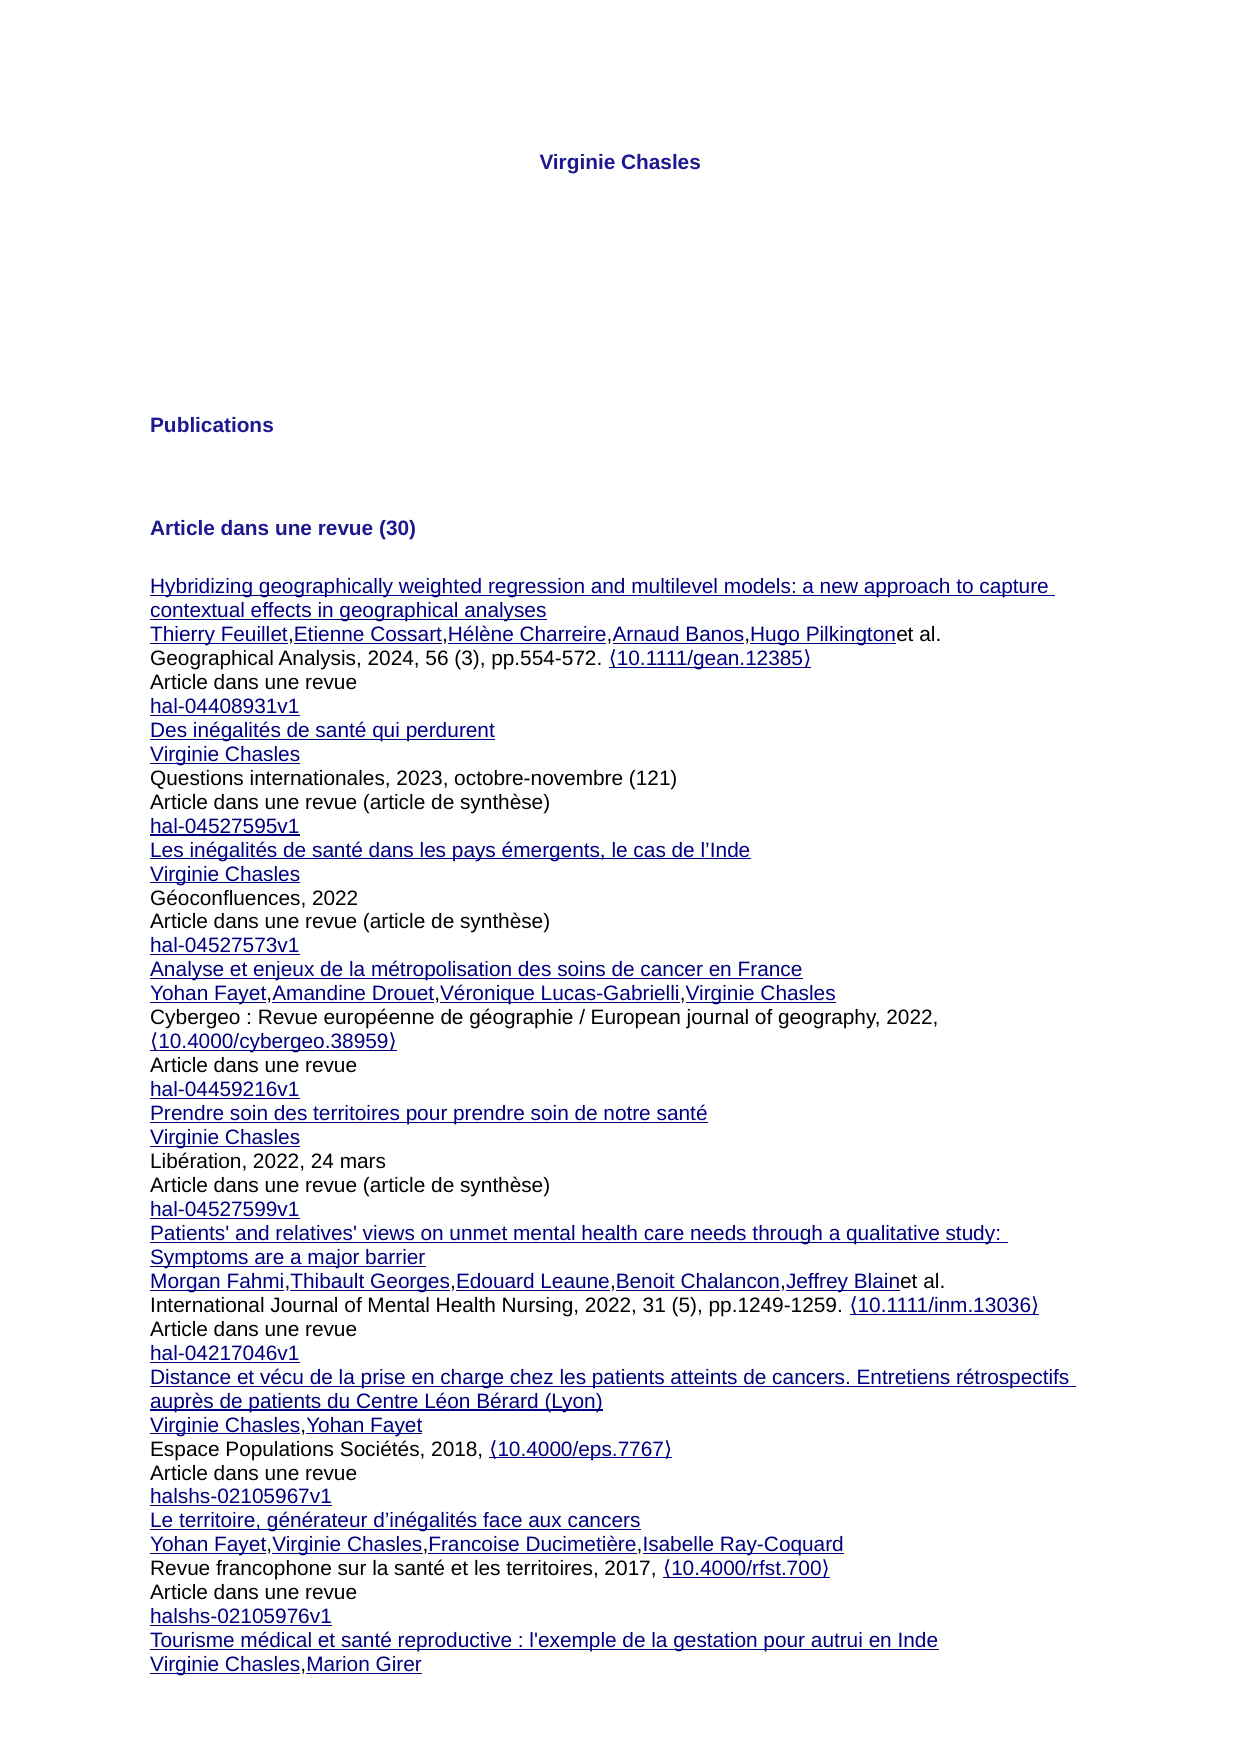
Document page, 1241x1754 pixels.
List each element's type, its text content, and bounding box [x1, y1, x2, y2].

subtitle Virginie Chasles [150, 150, 1090, 174]
table_header Hybridizing geographically weighted regression and multilevel models: a new approach to capture contextual effects in geographical analyses Thierry Feuillet,Etienne Cossart,Hélène Charreire,Arnaud Banos,Hugo Pilkingtonet al. Geographical Analysis, 2024, 56 (3), pp.554-572. ⟨10.1111/gean.12385⟩ Article dans une revue hal-04408931v1 [150, 574, 1090, 718]
table_cell Le territoire, générateur d’inégalités face aux cancers Yohan Fayet,Virginie Chasles,Francoise Ducimetière,Isabelle Ray-Coquard Revue francophone sur la santé et les territoires, 2017, ⟨10.4000/rfst.700⟩ Article dans une revue halshs-02105976v1 [150, 1508, 1090, 1628]
table_cell Patients' and relatives' views on unmet mental health care needs through a qualitative study: Symptoms are a major barrier Morgan Fahmi,Thibault Georges,Edouard Leaune,Benoit Chalancon,Jeffrey Blainet al. International Journal of Mental Health Nursing, 2022, 31 (5), pp.1249-1259. ⟨10.1111/inm.13036⟩ Article dans une revue hal-04217046v1 [150, 1221, 1090, 1364]
table_cell Distance et vécu de la prise en charge chez les patients atteints de cancers. Entretiens rétrospectifs auprès de patients du Centre Léon Bérard (Lyon) Virginie Chasles,Yohan Fayet Espace Populations Sociétés, 2018, ⟨10.4000/eps.7767⟩ Article dans une revue halshs-02105967v1 [150, 1365, 1090, 1508]
subtitle Article dans une revue (30) [150, 516, 1090, 539]
table_cell Les inégalités de santé dans les pays émergents, le cas de l’Inde Virginie Chasles Géoconfluences, 2022 Article dans une revue (article de synthèse) hal-04527573v1 [150, 838, 1090, 957]
table_cell Tourisme médical et santé reproductive : l'exemple de la gestation pour autrui en Inde Virginie Chasles,Marion Girer [150, 1628, 1090, 1676]
table_cell Analyse et enjeux de la métropolisation des soins de cancer en France Yohan Fayet,Amandine Drouet,Véronique Lucas-Gabrielli,Virginie Chasles Cybergeo : Revue européenne de géographie / European journal of geography, 2022, ⟨10.4000/cybergeo.38959⟩ Article dans une revue hal-04459216v1 [150, 957, 1090, 1101]
subtitle Publications [150, 412, 1090, 436]
table_cell Prendre soin des territoires pour prendre soin de notre santé Virginie Chasles Libération, 2022, 24 mars Article dans une revue (article de synthèse) hal-04527599v1 [150, 1101, 1090, 1221]
table_cell Des inégalités de santé qui perdurent Virginie Chasles Questions internationales, 2023, octobre-novembre (121) Article dans une revue (article de synthèse) hal-04527595v1 [150, 718, 1090, 837]
